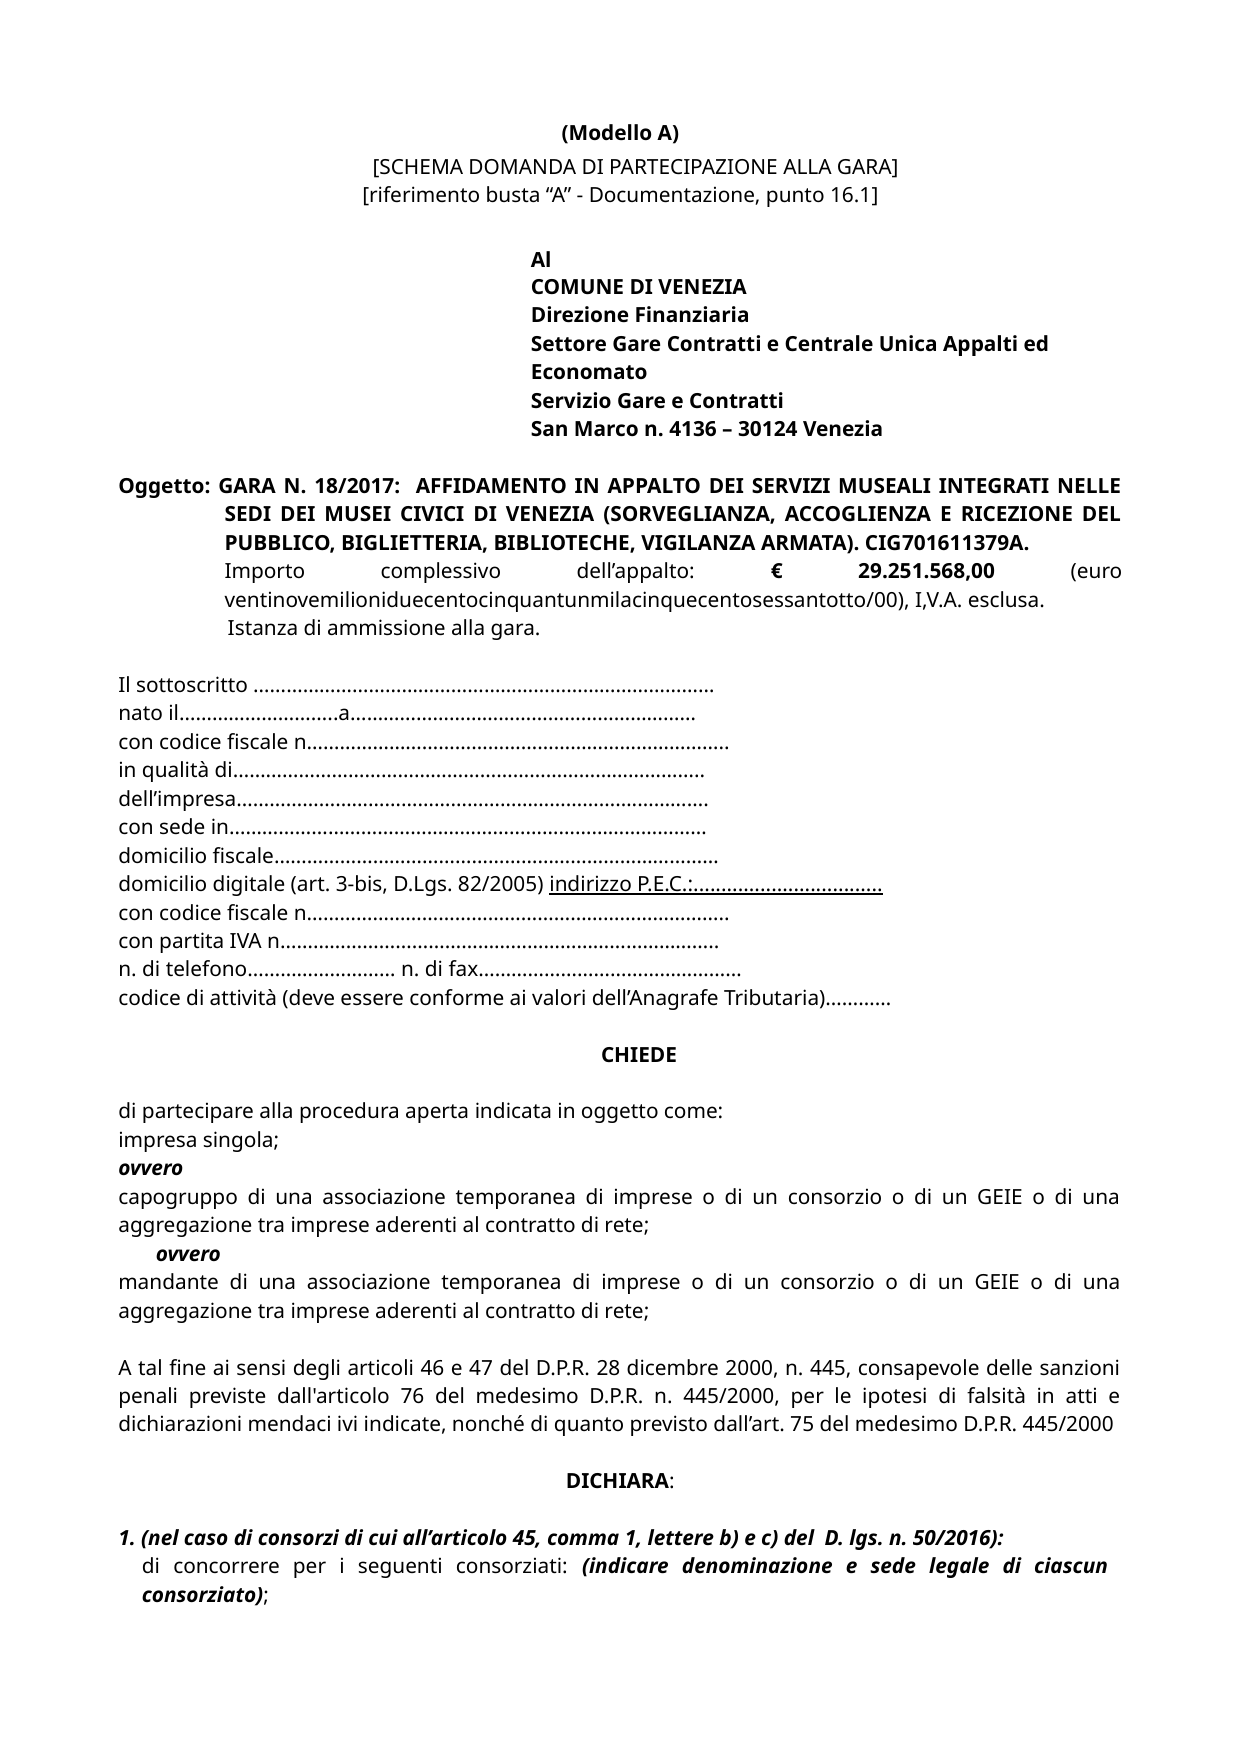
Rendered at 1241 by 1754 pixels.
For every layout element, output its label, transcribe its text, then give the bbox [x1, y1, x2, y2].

text DICHIARA: [118, 1466, 1122, 1495]
text domicilio digitale (art. 3-bis, D.Lgs. 82/2005) indirizzo P.E.C.:.................................. [118, 869, 1122, 898]
text A tal fine ai sensi degli articoli 46 e 47 del D.P.R. 28 dicembre 2000, n. 445, consapevole delle sanzioni penali previste dall'articolo 76 del medesimo D.P.R. n. 445/2000, per le ipotesi di falsità in atti e dichiarazioni mendaci ivi indicate, nonché di quanto previsto dall’art. 75 del medesimo D.P.R. 445/2000 [118, 1353, 1122, 1438]
text Il sottoscritto ………………………………………………………………………… [118, 670, 1122, 698]
text con sede in…………………………………………………………………………… [118, 812, 1122, 841]
text domicilio fiscale……………………………………………………………………… [118, 841, 1122, 869]
text Importo complessivo dell’appalto: € 29.251.568,00 (euro ventinovemilioniduecentocinquantunmilacinquecentosessantotto/00), I,V.A. esclusa. [224, 556, 1122, 613]
subtitle Settore Gare Contratti e Centrale Unica Appalti ed Economato [531, 329, 1122, 386]
text capogruppo di una associazione temporanea di imprese o di un consorzio o di un GEIE o di una aggregazione tra imprese aderenti al contratto di rete; [118, 1182, 1122, 1239]
text CHIEDE [156, 1040, 1122, 1068]
text San Marco n. 4136 – 30124 Venezia [531, 414, 1122, 443]
text Oggetto: GARA N. 18/2017: AFFIDAMENTO IN APPALTO DEI SERVIZI MUSEALI INTEGRATI NELLE SEDI DEI MUSEI CIVICI DI VENEZIA (SORVEGLIANZA, ACCOGLIENZA E RICEZIONE DEL PUBBLICO, BIGLIETTERIA, BIBLIOTECHE, VIGILANZA ARMATA). CIG701611379A. [118, 471, 1122, 556]
text codice di attività (deve essere conforme ai valori dell’Anagrafe Tributaria)………… [118, 983, 1122, 1011]
text di partecipare alla procedura aperta indicata in oggetto come: [118, 1097, 1122, 1125]
text [riferimento busta “A” - Documentazione, punto 16.1] [118, 181, 1122, 209]
text in qualità di………………………………………………………………………….. [118, 755, 1122, 784]
text con partita IVA n…………………………………………………………………….. [118, 926, 1122, 954]
text [SCHEMA DOMANDA DI PARTECIPAZIONE ALLA GARA] [156, 152, 1115, 181]
text Istanza di ammissione alla gara. [118, 613, 1122, 642]
text nato il………………………..a……………………………………………………… [118, 698, 1122, 727]
text 1. (nel caso di consorzi di cui all’articolo 45, comma 1, lettere b) e c) del D. lgs. n. 50/2016): [118, 1523, 1122, 1552]
text n. di telefono……………………… n. di fax………………………………………… [118, 954, 1122, 983]
subtitle COMUNE DI VENEZIA [531, 272, 1122, 300]
text ovvero [156, 1239, 1122, 1267]
text ovvero [118, 1153, 1122, 1182]
text dell’impresa……………………………………………………………….…………. [118, 784, 1122, 812]
text mandante di una associazione temporanea di imprese o di un consorzio o di un GEIE o di una aggregazione tra imprese aderenti al contratto di rete; [118, 1267, 1122, 1324]
text con codice fiscale n………………………………………………………………….. [118, 727, 1122, 755]
subtitle Direzione Finanziaria [531, 300, 1122, 329]
subtitle Servizio Gare e Contratti [531, 386, 1122, 414]
text (Modello A) [118, 118, 1122, 147]
text di concorrere per i seguenti consorziati: (indicare denominazione e sede legale di ciascun consorziato); [118, 1552, 1122, 1608]
text impresa singola; [118, 1125, 1122, 1153]
text con codice fiscale n………………………………………………………………….. [118, 898, 1122, 926]
subtitle Al [531, 247, 1122, 272]
